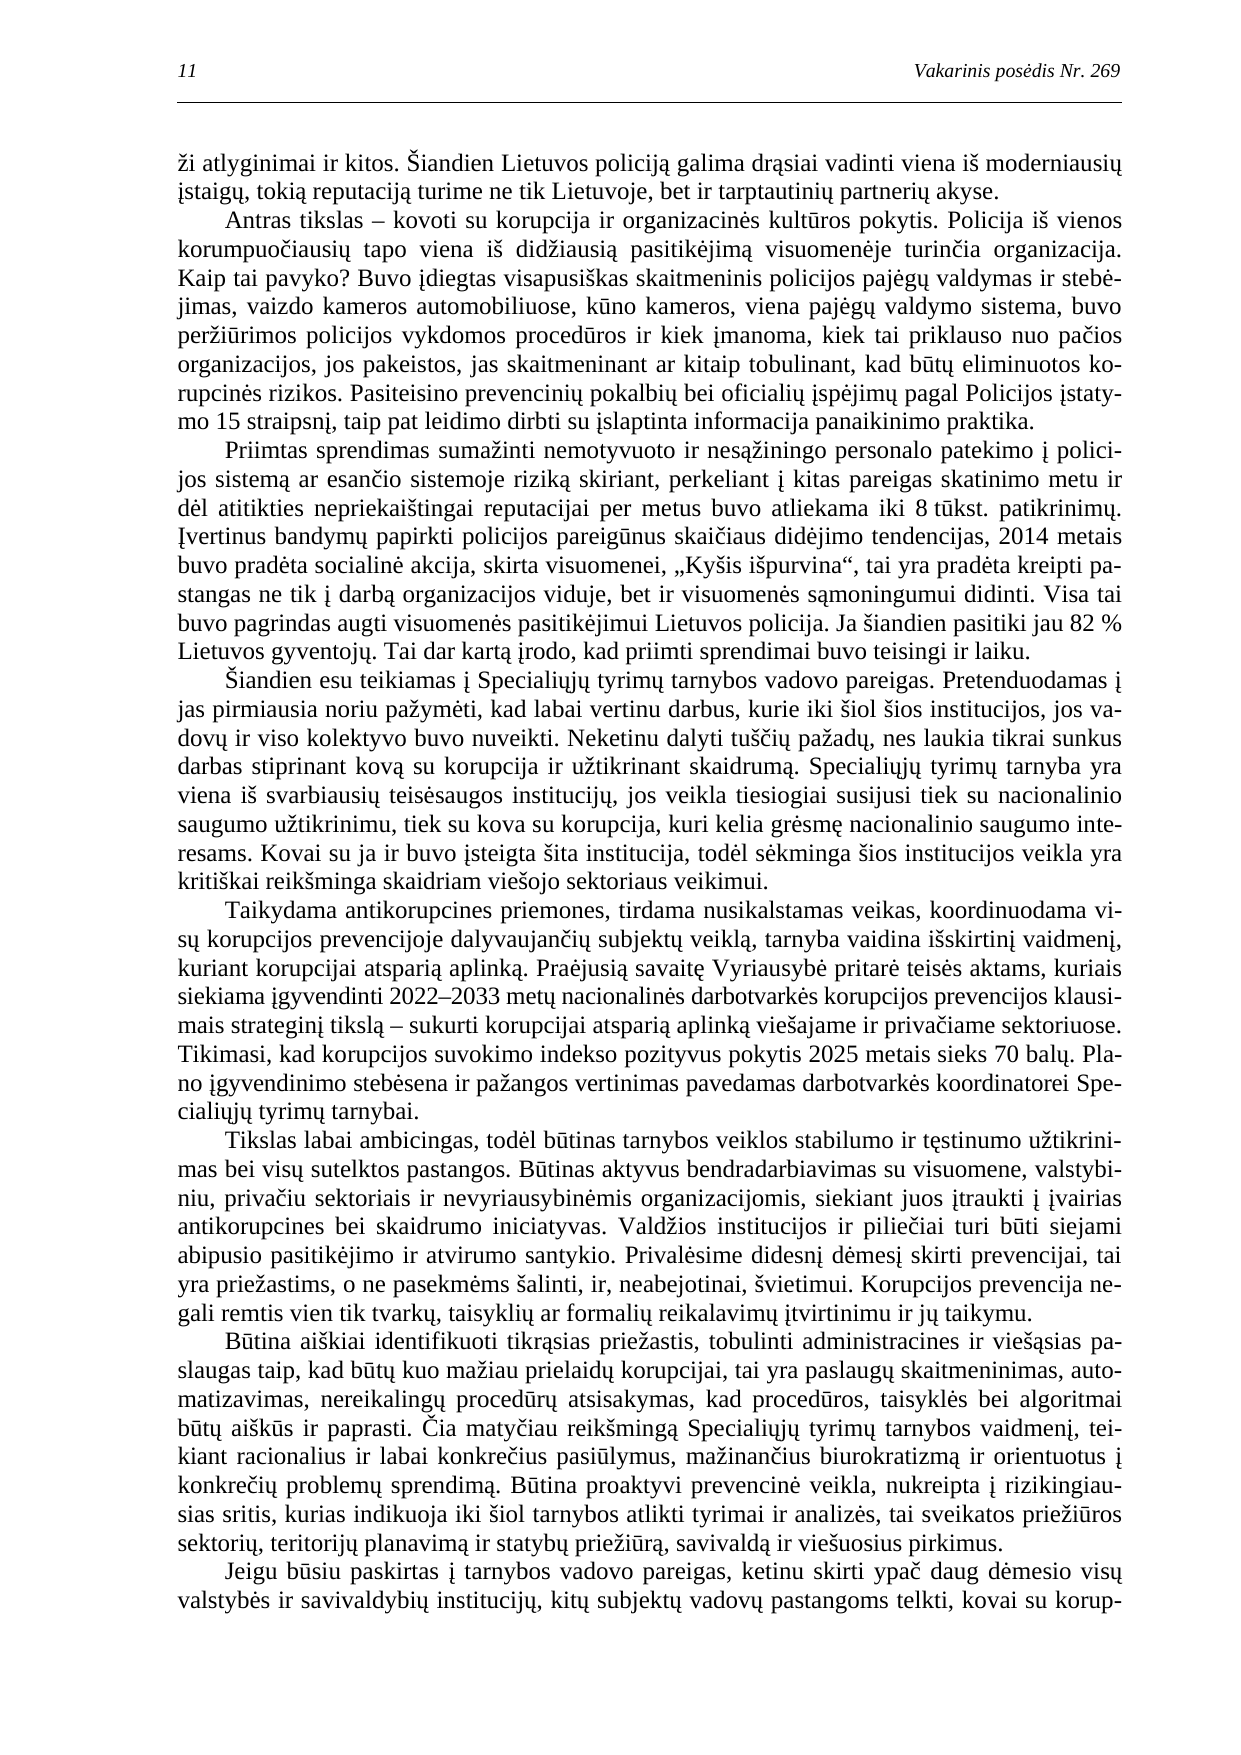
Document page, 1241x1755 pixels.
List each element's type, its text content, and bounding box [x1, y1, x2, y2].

text Šian­dien esu tei­kia­mas į Spe­cia­lių­jų ty­ri­mų tar­ny­bos va­do­vo pa­rei­gas. Pre­ten­duo­da­mas į jas pir­miau­sia no­riu pa­žy­mė­ti, kad la­bai ver­ti­nu dar­bus, ku­rie iki šiol šios ins­ti­tu­ci­jos, jos va­do­vų ir vi­so ko­lek­ty­vo bu­vo nu­veik­ti. Ne­ke­ti­nu da­ly­ti tuš­čių pa­ža­dų, nes lau­kia tik­rai sun­kus dar­bas stip­ri­nant ko­vą su ko­rup­ci­ja ir už­tik­ri­nant skaid­ru­mą. Spe­cia­lių­jų ty­ri­mų tar­ny­ba yra vie­na iš svar­biau­sių tei­sė­sau­gos ins­ti­tu­ci­jų, jos veik­la tie­sio­giai su­si­ju­si tiek su na­cio­na­li­nio sau­gu­mo už­tik­ri­ni­mu, tiek su ko­va su ko­rup­ci­ja, ku­ri ke­lia grės­mę na­cio­na­li­nio sau­gu­mo in­te­re­sams. Ko­vai su ja ir bu­vo įsteig­ta ši­ta ins­ti­tu­ci­ja, to­dėl sėk­min­ga šios ins­ti­tu­ci­jos veik­la yra kri­tiš­kai reikš­min­ga skaid­riam vie­šo­jo sek­to­riaus vei­ki­mui. [177, 665, 1122, 895]
text ži at­ly­gi­ni­mai ir ki­tos. Šian­dien Lie­tu­vos po­li­ci­ją ga­li­ma drą­siai va­din­ti vie­na iš mo­der­niau­sių įstai­gų, to­kią re­pu­ta­ci­ją tu­ri­me ne tik Lie­tu­vo­je, bet ir tarp­tau­ti­nių part­ne­rių aky­se. [177, 148, 1122, 205]
text Tai­ky­da­ma an­ti­ko­rup­ci­nes prie­mo­nes, tir­da­ma nu­si­kals­ta­mas vei­kas, ko­or­di­nuo­da­ma vi­sų ko­rup­ci­jos pre­ven­ci­jo­je da­ly­vau­jan­čių sub­jek­tų veik­lą, tar­ny­ba vai­di­na iš­skir­ti­nį vaid­me­nį, ku­riant ko­rup­ci­jai at­spa­rią ap­lin­ką. Pra­ėju­sią sa­vai­tę Vy­riau­sy­bė pri­ta­rė tei­sės ak­tams, ku­riais sie­kia­ma įgy­ven­din­ti 2022–2033 me­tų na­cio­na­li­nės dar­bo­tvarkės ko­rup­ci­jos pre­ven­ci­jos klau­si­mais stra­te­gi­nį tiks­lą – su­kur­ti ko­rup­ci­jai at­spa­rią ap­lin­ką vie­ša­ja­me ir pri­va­čia­me sek­to­riuo­se. Ti­ki­ma­si, kad ko­rup­ci­jos su­vo­ki­mo in­dek­so po­zi­ty­vus po­ky­tis 2025 me­tais sieks 70 ba­lų. Pla­no įgy­ven­di­ni­mo ste­bė­se­na ir pa­žan­gos ver­ti­ni­mas pa­ve­da­mas dar­bo­tvarkės ko­or­di­na­to­rei Spe­cia­lių­jų ty­ri­mų tar­ny­bai. [177, 895, 1122, 1125]
text Ant­ras tiks­las – ko­vo­ti su ko­rup­ci­ja ir or­ga­ni­za­ci­nės kul­tū­ros po­ky­tis. Po­li­ci­ja iš vie­nos ko­rum­puo­čiausių ta­po vie­na iš di­džiau­sią pa­si­ti­kė­ji­mą vi­suo­me­nė­je tu­rin­čia or­ga­ni­za­ci­ja. Kaip tai pa­vy­ko? Bu­vo įdieg­tas vi­sa­pu­siš­kas skait­me­ni­nis po­li­ci­jos pa­jė­gų val­dy­mas ir ste­bė­ji­mas, vaiz­do ka­me­ros au­to­mo­bi­liuo­se, kū­no ka­me­ros, vie­na pa­jė­gų val­dy­mo sis­te­ma, bu­vo per­žiū­ri­mos po­li­ci­jos vyk­do­mos pro­ce­dū­ros ir kiek įma­no­ma, kiek tai pri­klau­so nuo pa­čios or­ga­ni­za­ci­jos, jos pa­keis­tos, jas skait­me­ni­nant ar ki­taip to­bu­li­nant, kad bū­tų eli­mi­nuo­tos ko­rup­ci­nės ri­zi­kos. Pa­si­tei­si­no pre­ven­ci­nių po­kal­bių bei ofi­cia­lių įspė­ji­mų pa­gal Po­li­ci­jos įsta­ty­mo 15 straips­nį, taip pat lei­di­mo dirb­ti su įslap­tin­ta in­for­ma­ci­ja pa­nai­ki­ni­mo prak­ti­ka. [177, 205, 1122, 435]
text Pri­im­tas spren­di­mas su­ma­žin­ti ne­mo­ty­vuo­to ir ne­są­ži­nin­go per­so­na­lo pa­te­ki­mo į po­li­ci­jos sis­te­mą ar esan­čio sis­te­mo­je ri­zi­ką ski­riant, per­ke­liant į ki­tas pa­rei­gas ska­ti­ni­mo me­tu ir dėl ati­tik­ties ne­pri­ekaiš­tin­gai re­pu­ta­ci­jai per me­tus bu­vo at­lie­ka­ma iki 8 tūkst. pa­tik­ri­ni­mų. Įver­ti­nus ban­dy­mų pa­pirk­ti po­li­ci­jos pa­rei­gū­nus skai­čiaus di­dė­ji­mo ten­den­ci­jas, 2014 me­tais bu­vo pra­dė­ta so­cia­li­nė ak­ci­ja, skir­ta vi­suo­me­nei, „Ky­šis iš­pur­vi­na“, tai yra pra­dė­ta kreip­ti pa­stan­gas ne tik į dar­bą or­ga­ni­za­ci­jos vi­du­je, bet ir vi­suo­me­nės są­mo­nin­gu­mui di­din­ti. Vi­sa tai bu­vo pa­grin­das aug­ti vi­suo­me­nės pa­si­ti­kė­ji­mui Lie­tu­vos po­li­ci­ja. Ja šian­dien pa­si­ti­ki jau 82 % Lie­tu­vos gy­ven­to­jų. Tai dar kar­tą įro­do, kad pri­im­ti spren­di­mai bu­vo tei­sin­gi ir lai­ku. [177, 435, 1122, 665]
text Jei­gu bū­siu pa­skir­tas į tar­ny­bos va­do­vo pa­rei­gas, ke­ti­nu skir­ti ypač daug dė­me­sio vi­sų val­s­ty­bės ir sa­vi­val­dy­bių ins­ti­tu­ci­jų, ki­tų sub­jek­tų va­do­vų pa­stan­goms telk­ti, ko­vai su ko­rup­ [177, 1556, 1122, 1614]
text Bū­ti­na aiš­kiai iden­ti­fi­kuo­ti tik­rą­sias prie­žas­tis, to­bu­lin­ti ad­mi­nist­ra­ci­nes ir vie­šą­sias pa­slau­gas taip, kad bū­tų kuo ma­žiau prie­lai­dų ko­rup­ci­jai, tai yra pa­slau­gų skait­me­ni­ni­mas, au­to­ma­ti­za­vi­mas, ne­rei­ka­lin­gų pro­ce­dū­rų at­si­sa­ky­mas, kad pro­ce­dū­ros, tai­syk­lės bei al­go­rit­mai bū­tų aiš­kūs ir pa­pras­ti. Čia ma­ty­čiau reikš­min­gą Spe­cia­lių­jų ty­ri­mų tar­ny­bos vaid­me­nį, tei­kiant ra­cio­na­lius ir la­bai kon­kre­čius pa­siū­ly­mus, ma­ži­nan­čius biu­ro­kratizmą ir orien­tuo­tus į kon­kre­čių pro­ble­mų spren­di­mą. Bū­ti­na pro­ak­ty­vi pre­ven­ci­nė veik­la, nu­kreip­ta į ri­zi­kin­giau­sias sri­tis, ku­rias in­di­kuo­ja iki šiol tar­ny­bos at­lik­ti ty­ri­mai ir ana­li­zės, tai svei­ka­tos prie­žiū­ros sek­to­rių, te­ri­to­ri­jų pla­na­vi­mą ir sta­ty­bų prie­žiū­rą, sa­vi­val­dą ir vie­šuo­sius pir­ki­mus. [177, 1326, 1122, 1556]
text Tiks­las la­bai am­bi­cin­gas, to­dėl bū­ti­nas tar­ny­bos veik­los sta­bi­lu­mo ir tęs­ti­nu­mo už­tik­ri­ni­mas bei vi­sų su­telk­tos pa­stan­gos. Bū­ti­nas ak­ty­vus ben­dra­dar­bia­vi­mas su vi­suo­me­ne, vals­ty­bi­niu, pri­va­čiu sek­to­riais ir ne­vy­riau­sy­bi­nė­mis or­ga­ni­za­ci­jo­mis, sie­kiant juos įtrauk­ti į įvai­rias an­ti­ko­rup­ci­nes bei skaid­ru­mo ini­cia­ty­vas. Val­džios ins­ti­tu­ci­jos ir pi­lie­čiai tu­ri bū­ti sie­ja­mi abi­pu­sio pa­si­ti­kė­ji­mo ir at­vi­ru­mo san­ty­kio. Pri­va­lė­si­me di­des­nį dė­me­sį skir­ti pre­ven­ci­jai, tai yra prie­žas­tims, o ne pa­sek­mėms ša­lin­ti, ir, ne­abe­jo­ti­nai, švie­ti­mui. Ko­rup­ci­jos pre­ven­ci­ja ne­ga­li rem­tis vien tik tvar­kų, tai­syk­lių ar for­ma­lių rei­ka­la­vi­mų įtvir­ti­ni­mu ir jų tai­ky­mu. [177, 1125, 1122, 1326]
